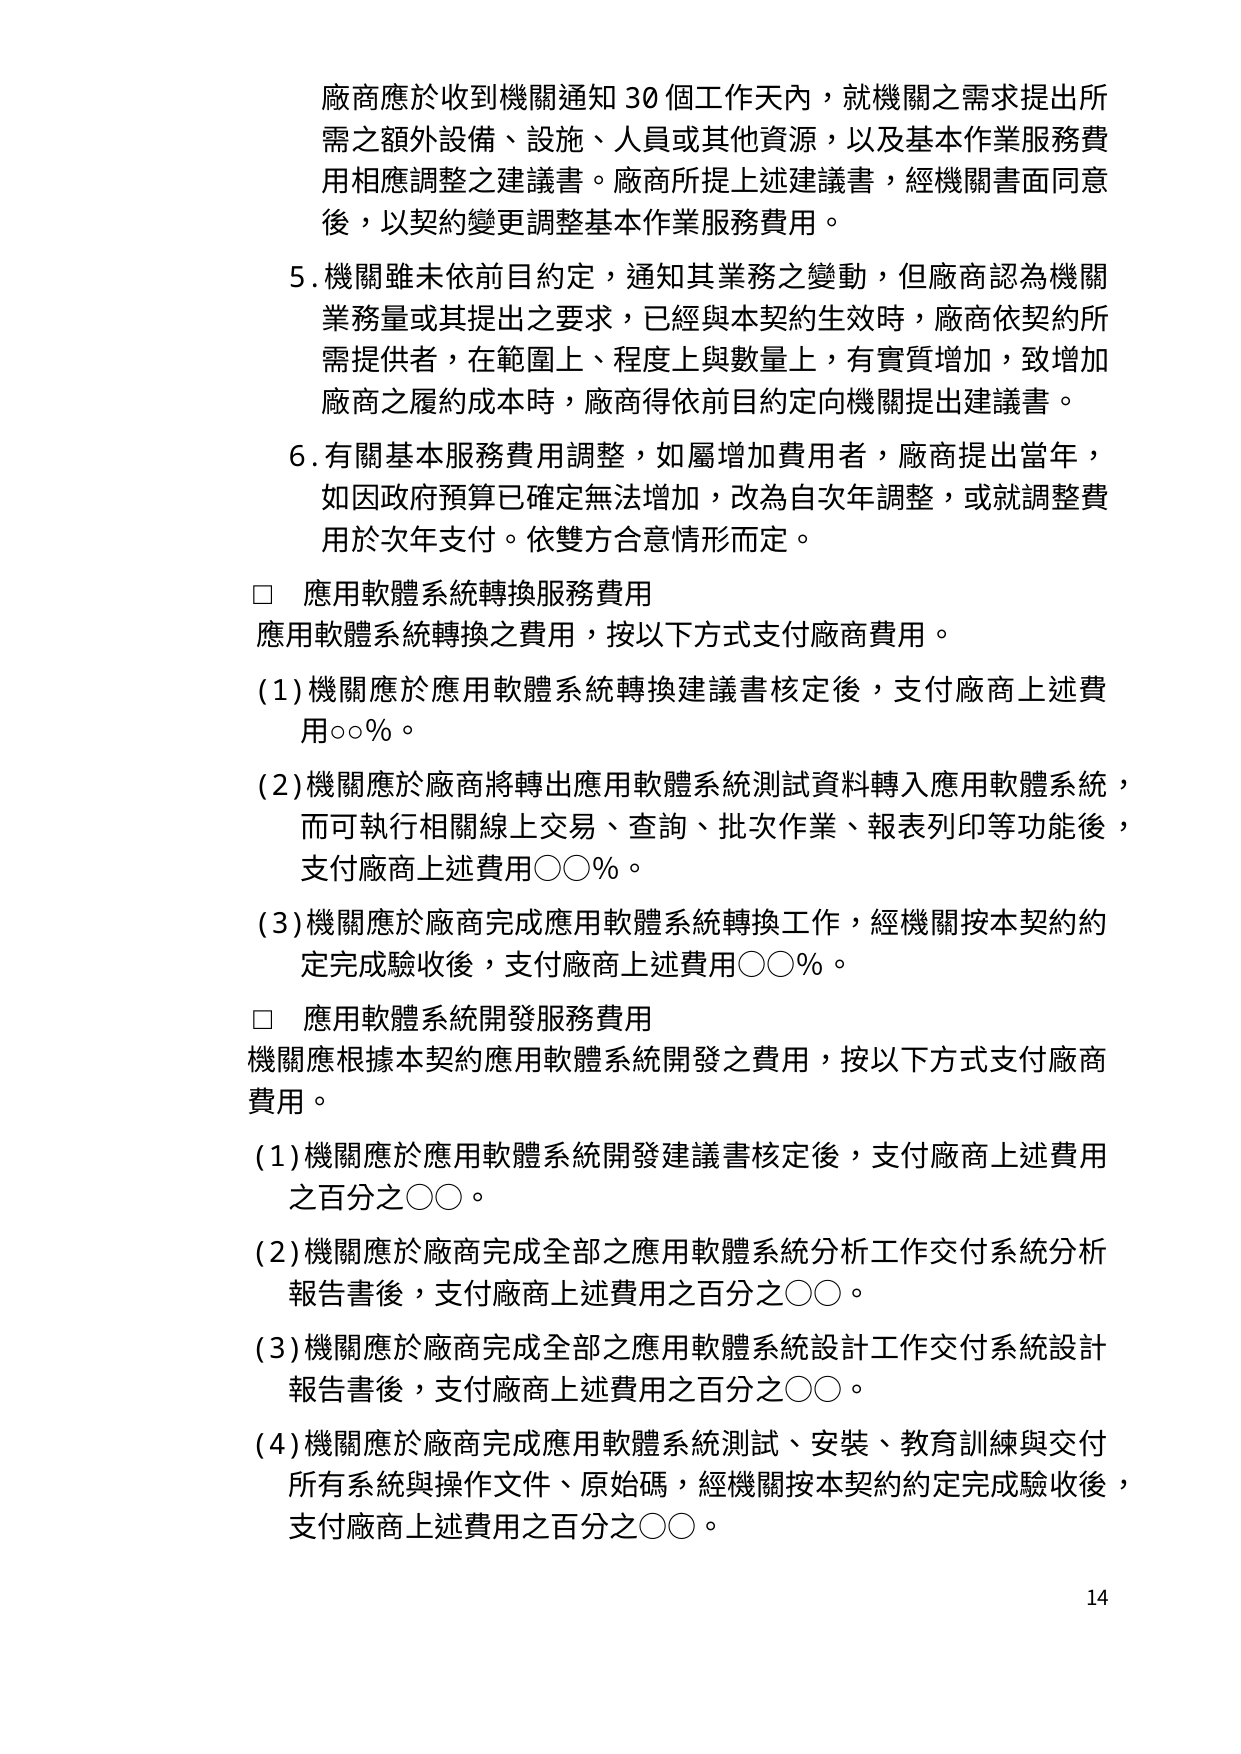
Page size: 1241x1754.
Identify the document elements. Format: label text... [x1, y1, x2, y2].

text 4.基本作業服務費用得因機關業務變動而調整。機關業務變動包括但不限於委外服務項目增加、服務水準提升、業務量增加或服務地點增加。機關應於上述事由發生前，以書面通知廠商。廠商應於收到機關通知30個工作天內，就機關之需求提出所需之額外設備、設施、人員或其他資源，以及基本作業服務費用相應調整之建議書。廠商所提上述建議書，經機關書面同意後，以契約變更調整基本作業服務費用。 [288, 75, 1109, 242]
text (2)機關應於廠商完成全部之應用軟體系統分析工作交付系統分析報告書後，支付廠商上述費用之百分之○○。 [251, 1229, 1109, 1312]
text (1)機關應於應用軟體系統開發建議書核定後，支付廠商上述費用之百分之○○。 [251, 1133, 1109, 1217]
text (2)機關應於廠商將轉出應用軟體系統測試資料轉入應用軟體系統，而可執行相關線上交易、查詢、批次作業、報表列印等功能後，支付廠商上述費用○○％。 [254, 762, 1109, 887]
text (4)機關應於廠商完成應用軟體系統測試、安裝、教育訓練與交付所有系統與操作文件、原始碼，經機關按本契約約定完成驗收後，支付廠商上述費用之百分之○○。 [251, 1421, 1109, 1546]
text 6.有關基本服務費用調整，如屬增加費用者，廠商提出當年，如因政府預算已確定無法增加，改為自次年調整，或就調整費用於次年支付。依雙方合意情形而定。 [288, 433, 1109, 558]
text (3)機關應於廠商完成全部之應用軟體系統設計工作交付系統設計報告書後，支付廠商上述費用之百分之○○。 [251, 1325, 1109, 1408]
text 應用軟體系統轉換之費用，按以下方式支付廠商費用。 [256, 612, 1109, 654]
text (3)機關應於廠商完成應用軟體系統轉換工作，經機關按本契約約定完成驗收後，支付廠商上述費用○○％。 [254, 900, 1109, 983]
text 5.機關雖未依前目約定，通知其業務之變動，但廠商認為機關業務量或其提出之要求，已經與本契約生效時，廠商依契約所需提供者，在範圍上、程度上與數量上，有實質增加，致增加廠商之履約成本時，廠商得依前目約定向機關提出建議書。 [288, 254, 1109, 421]
list 應用軟體系統開發服務費用 [253, 996, 1109, 1037]
list 應用軟體系統轉換服務費用 [253, 571, 1109, 612]
text 機關應根據本契約應用軟體系統開發之費用，按以下方式支付廠商費用。 [247, 1037, 1109, 1121]
text (1)機關應於應用軟體系統轉換建議書核定後，支付廠商上述費用­○○％。 [254, 667, 1109, 750]
